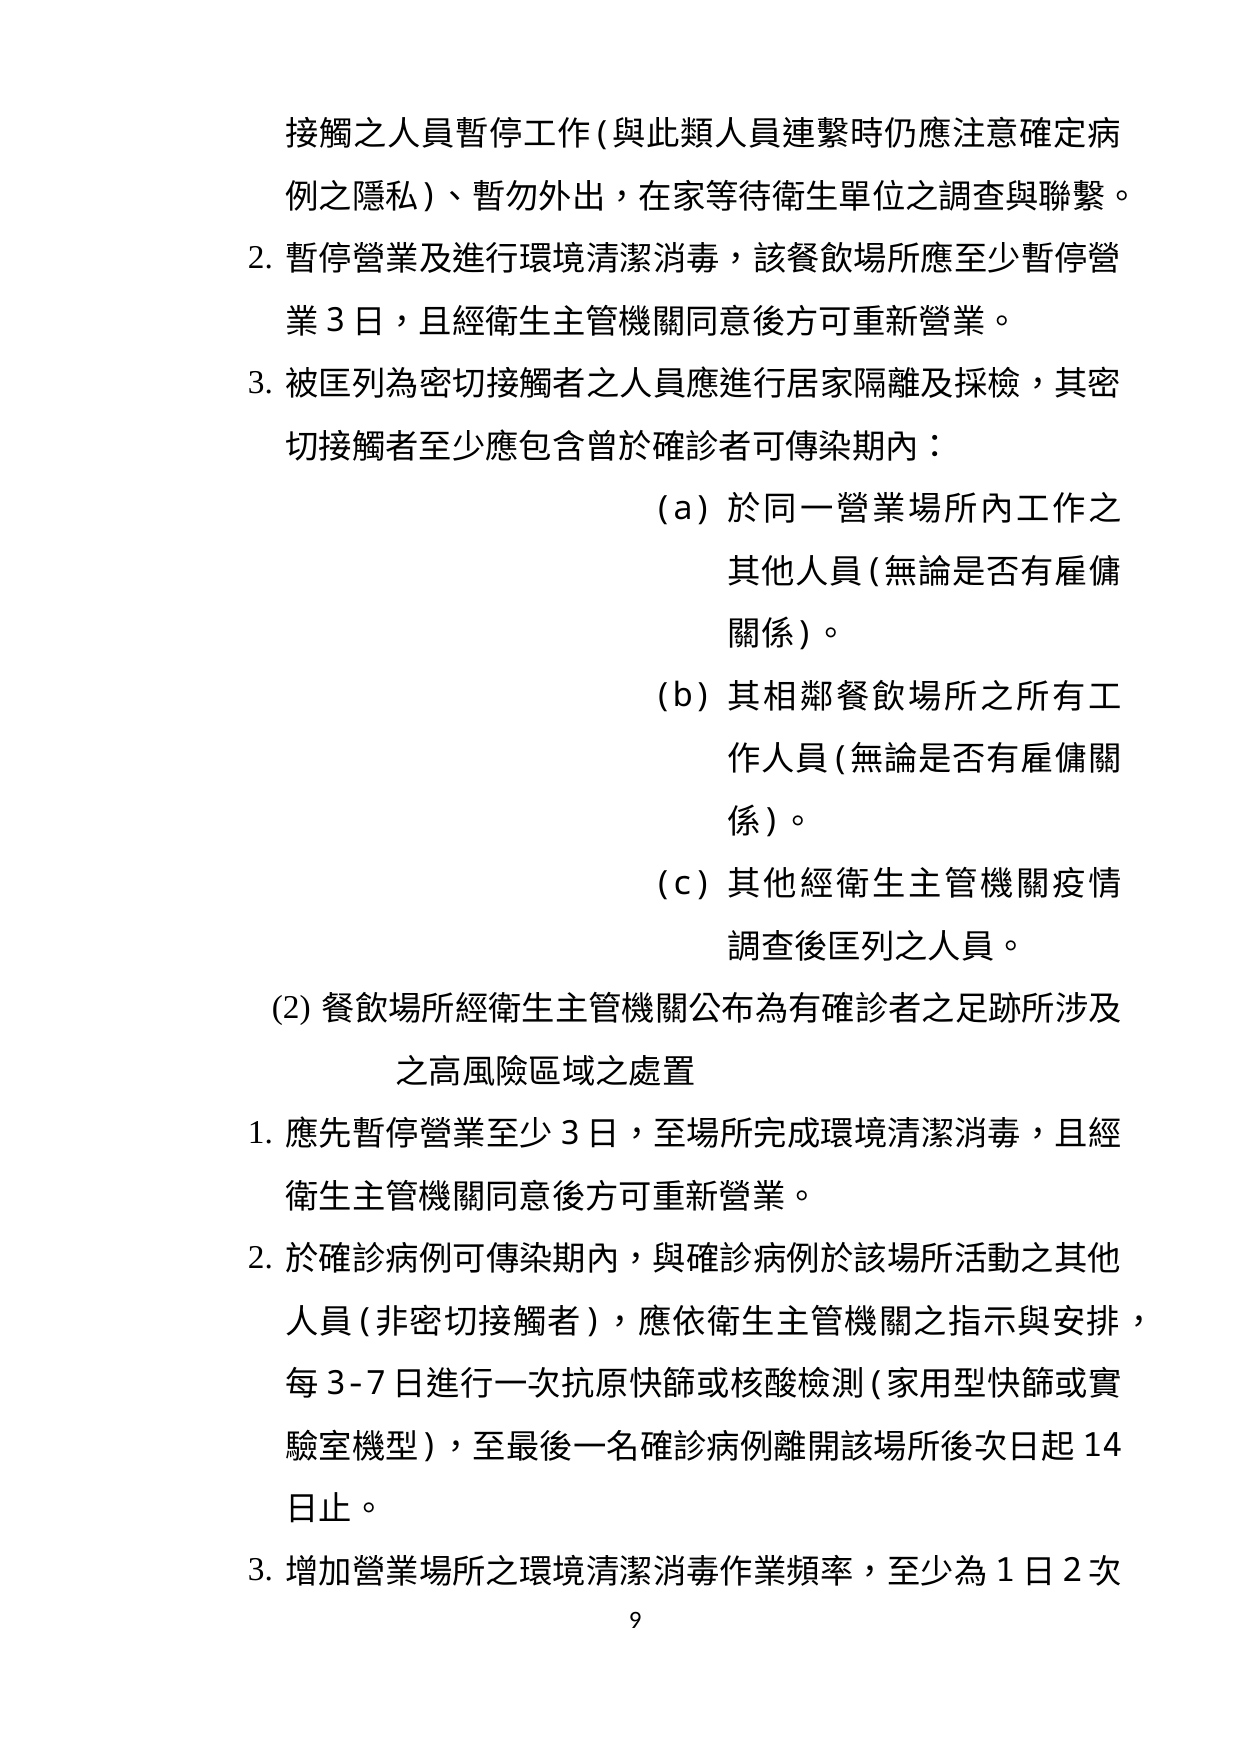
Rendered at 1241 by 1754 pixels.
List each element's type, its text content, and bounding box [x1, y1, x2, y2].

list 於同一營業場所內工作之其他人員(無論是否有雇傭關係)。 [653, 464, 1122, 652]
list 餐飲場所經衛生主管機關公布為有確診者之足跡所涉及之高風險區域之處置 [272, 964, 1122, 1089]
list 暫停營業及進行環境清潔消毒，該餐飲場所應至少暫停營業3日，且經衛生主管機關同意後方可重新營業。 [248, 214, 1122, 339]
list 增加營業場所之環境清潔消毒作業頻率，至少為1日2次 [248, 1527, 1122, 1589]
list 其他經衛生主管機關疫情調查後匡列之人員。 [653, 839, 1122, 964]
list 於確診病例可傳染期內，與確診病例於該場所活動之其他人員(非密切接觸者)，應依衛生主管機關之指示與安排，每3-7日進行一次抗原快篩或核酸檢測(家用型快篩或實驗室機型)，至最後一名確診病例離開該場所後次日起14日止。 [248, 1214, 1122, 1527]
list 被匡列為密切接觸者之人員應進行居家隔離及採檢，其密切接觸者至少應包含曾於確診者可傳染期內： [248, 339, 1122, 464]
list 應先暫停營業至少3日，至場所完成環境清潔消毒，且經衛生主管機關同意後方可重新營業。 [248, 1089, 1122, 1214]
list 應將餐飲場所場內所有相關活動人員造冊，並向該類人員宣導配合疫情調查。並立即就現有已知之資訊(如確定病例之工作範圍或時間等)，先通知確定病例及可能與其有接觸之人員暫停工作(與此類人員連繫時仍應注意確定病例之隱私)、暫勿外出，在家等待衛生單位之調查與聯繫。 [248, 89, 1122, 214]
list 其相鄰餐飲場所之所有工作人員(無論是否有雇傭關係)。 [653, 652, 1122, 839]
